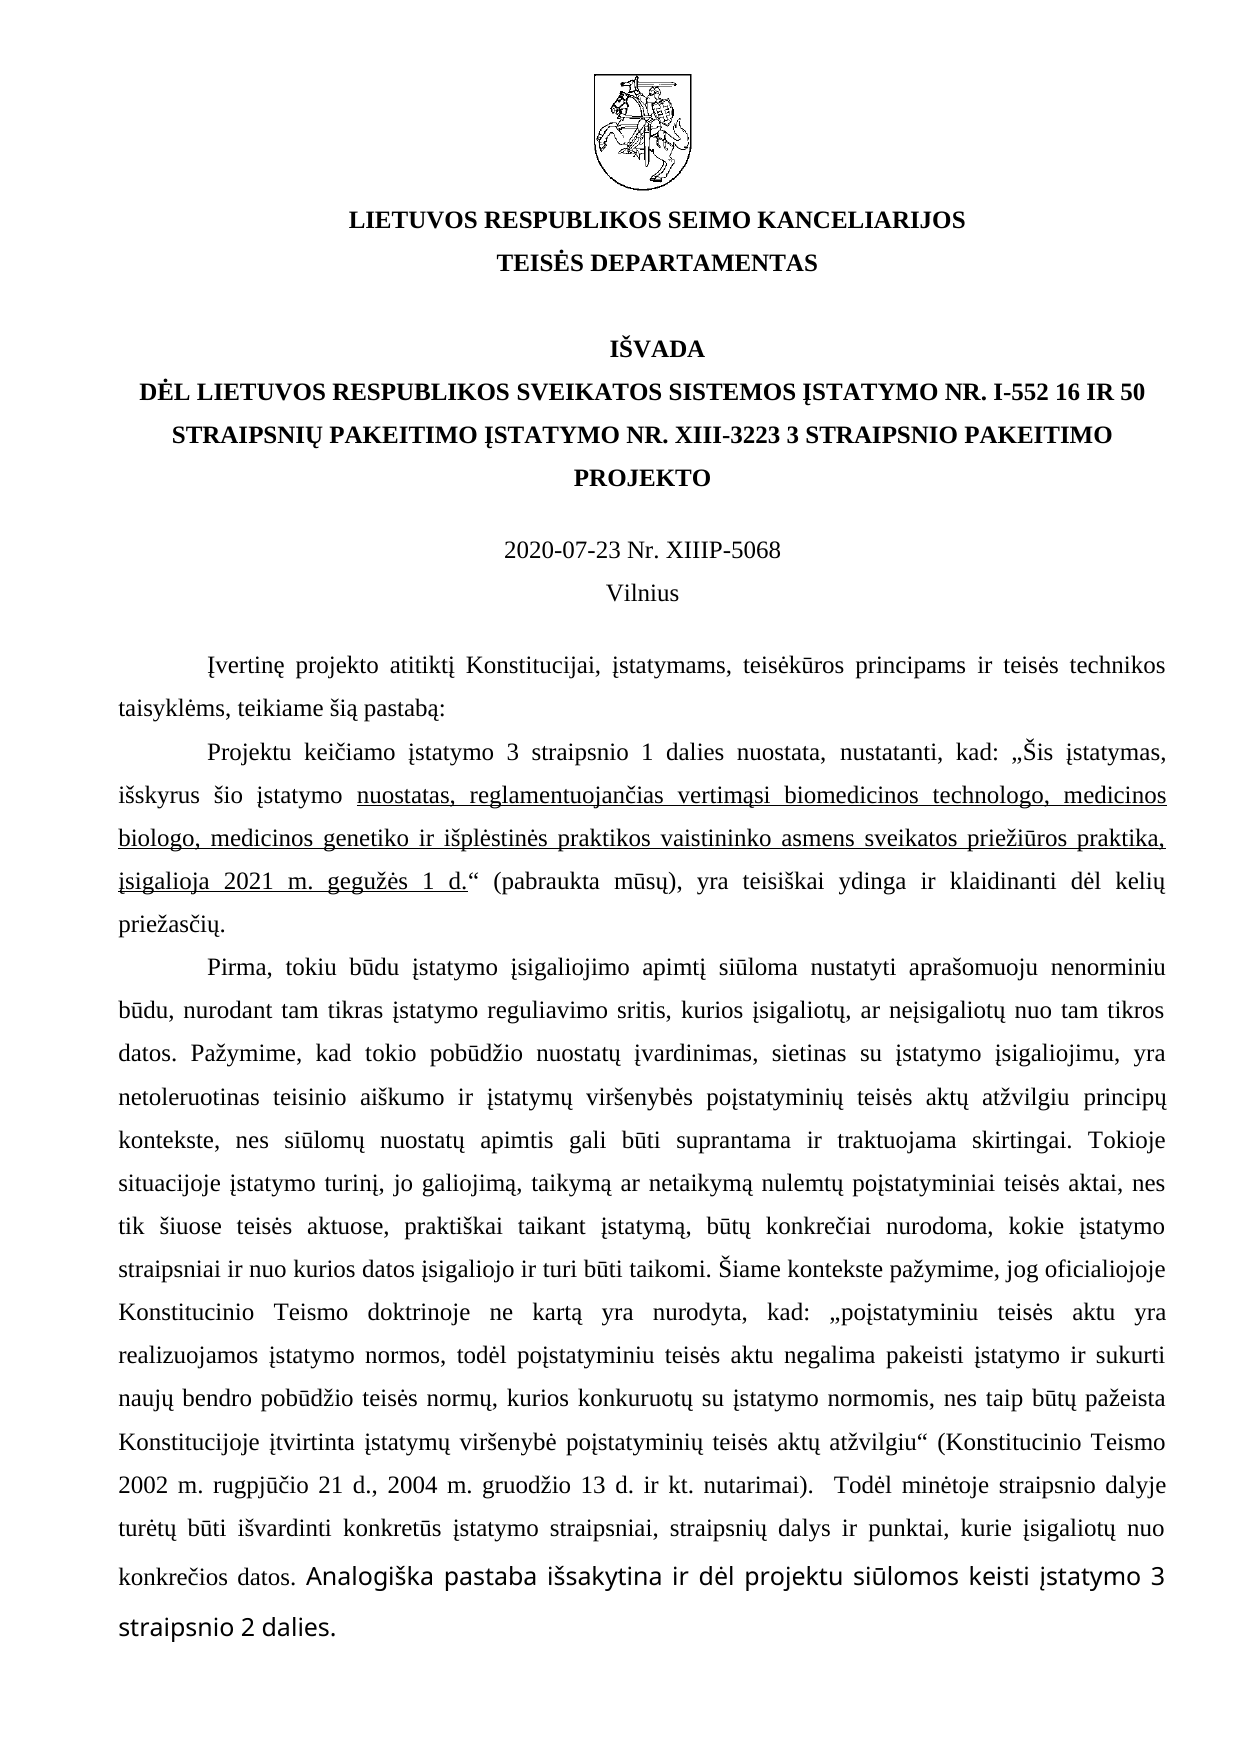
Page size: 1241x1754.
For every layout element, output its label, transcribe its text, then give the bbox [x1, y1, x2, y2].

subtitle LIETUVOS RESPUBLIKOS SEIMO KANCELIARIJOS [118, 205, 1167, 233]
text Įvertinę projekto atitiktį Konstitucijai, įstatymams, teisėkūros principams ir teisės technikos taisyklėms, teikiame šią pastabą: [118, 650, 1167, 722]
subtitle IŠVADA [118, 334, 1167, 363]
text Pirma, tokiu būdu įstatymo įsigaliojimo apimtį siūloma nustatyti aprašomuoju nenorminiu būdu, nurodant tam tikras įstatymo reguliavimo sritis, kurios įsigaliotų, ar neįsigaliotų nuo tam tikros datos. Pažymime, kad tokio pobūdžio nuostatų įvardinimas, sietinas su įstatymo įsigaliojimu, yra netoleruotinas teisinio aiškumo ir įstatymų viršenybės poįstatyminių teisės aktų atžvilgiu principų kontekste, nes siūlomų nuostatų apimtis gali būti suprantama ir traktuojama skirtingai. Tokioje situacijoje įstatymo turinį, jo galiojimą, taikymą ar netaikymą nulemtų poįstatyminiai teisės aktai, nes tik šiuose teisės aktuose, praktiškai taikant įstatymą, būtų konkrečiai nurodoma, kokie įstatymo straipsniai ir nuo kurios datos įsigaliojo ir turi būti taikomi. Šiame kontekste pažymime, jog oficialiojoje Konstitucinio Teismo doktrinoje ne kartą yra nurodyta, kad: „poįstatyminiu teisės aktu yra realizuojamos įstatymo normos, todėl poįstatyminiu teisės aktu negalima pakeisti įstatymo ir sukurti naujų bendro pobūdžio teisės normų, kurios konkuruotų su įstatymo normomis, nes taip būtų pažeista Konstitucijoje įtvirtinta įstatymų viršenybė poįstatyminių teisės aktų atžvilgiu“ (Konstitucinio Teismo 2002 m. rugpjūčio 21 d., 2004 m. gruodžio 13 d. ir kt. nutarimai). Todėl minėtoje straipsnio dalyje turėtų būti išvardinti konkretūs įstatymo straipsniai, straipsnių dalys ir punktai, kurie įsigaliotų nuo konkrečios datos. Analogiška pastaba išsakytina ir dėl projektu siūlomos keisti įstatymo 3 straipsnio 2 dalies. [118, 952, 1167, 1644]
text 2020-07-23 Nr. XIIIP-5068 [118, 535, 1167, 564]
text DĖL LIETUVOS RESPUBLIKOS SVEIKATOS SISTEMOS ĮSTATYMO NR. I-552 16 IR 50 STRAIPSNIŲ PAKEITIMO ĮSTATYMO NR. XIII-3223 3 STRAIPSNIO PAKEITIMO PROJEKTO [118, 377, 1167, 492]
text Projektu keičiamo įstatymo 3 straipsnio 1 dalies nuostata, nustatanti, kad: „Šis įstatymas, išskyrus šio įstatymo nuostatas, reglamentuojančias vertimąsi biomedicinos technologo, medicinos biologo, medicinos genetiko ir išplėstinės praktikos vaistininko asmens sveikatos priežiūros praktika, įsigalioja 2021 m. gegužės 1 d.“ (pabraukta mūsų), yra teisiškai ydinga ir klaidinanti dėl kelių priežasčių. [118, 737, 1167, 938]
text Vilnius [118, 578, 1167, 607]
subtitle TEISĖS DEPARTAMENTAS [118, 248, 1167, 277]
